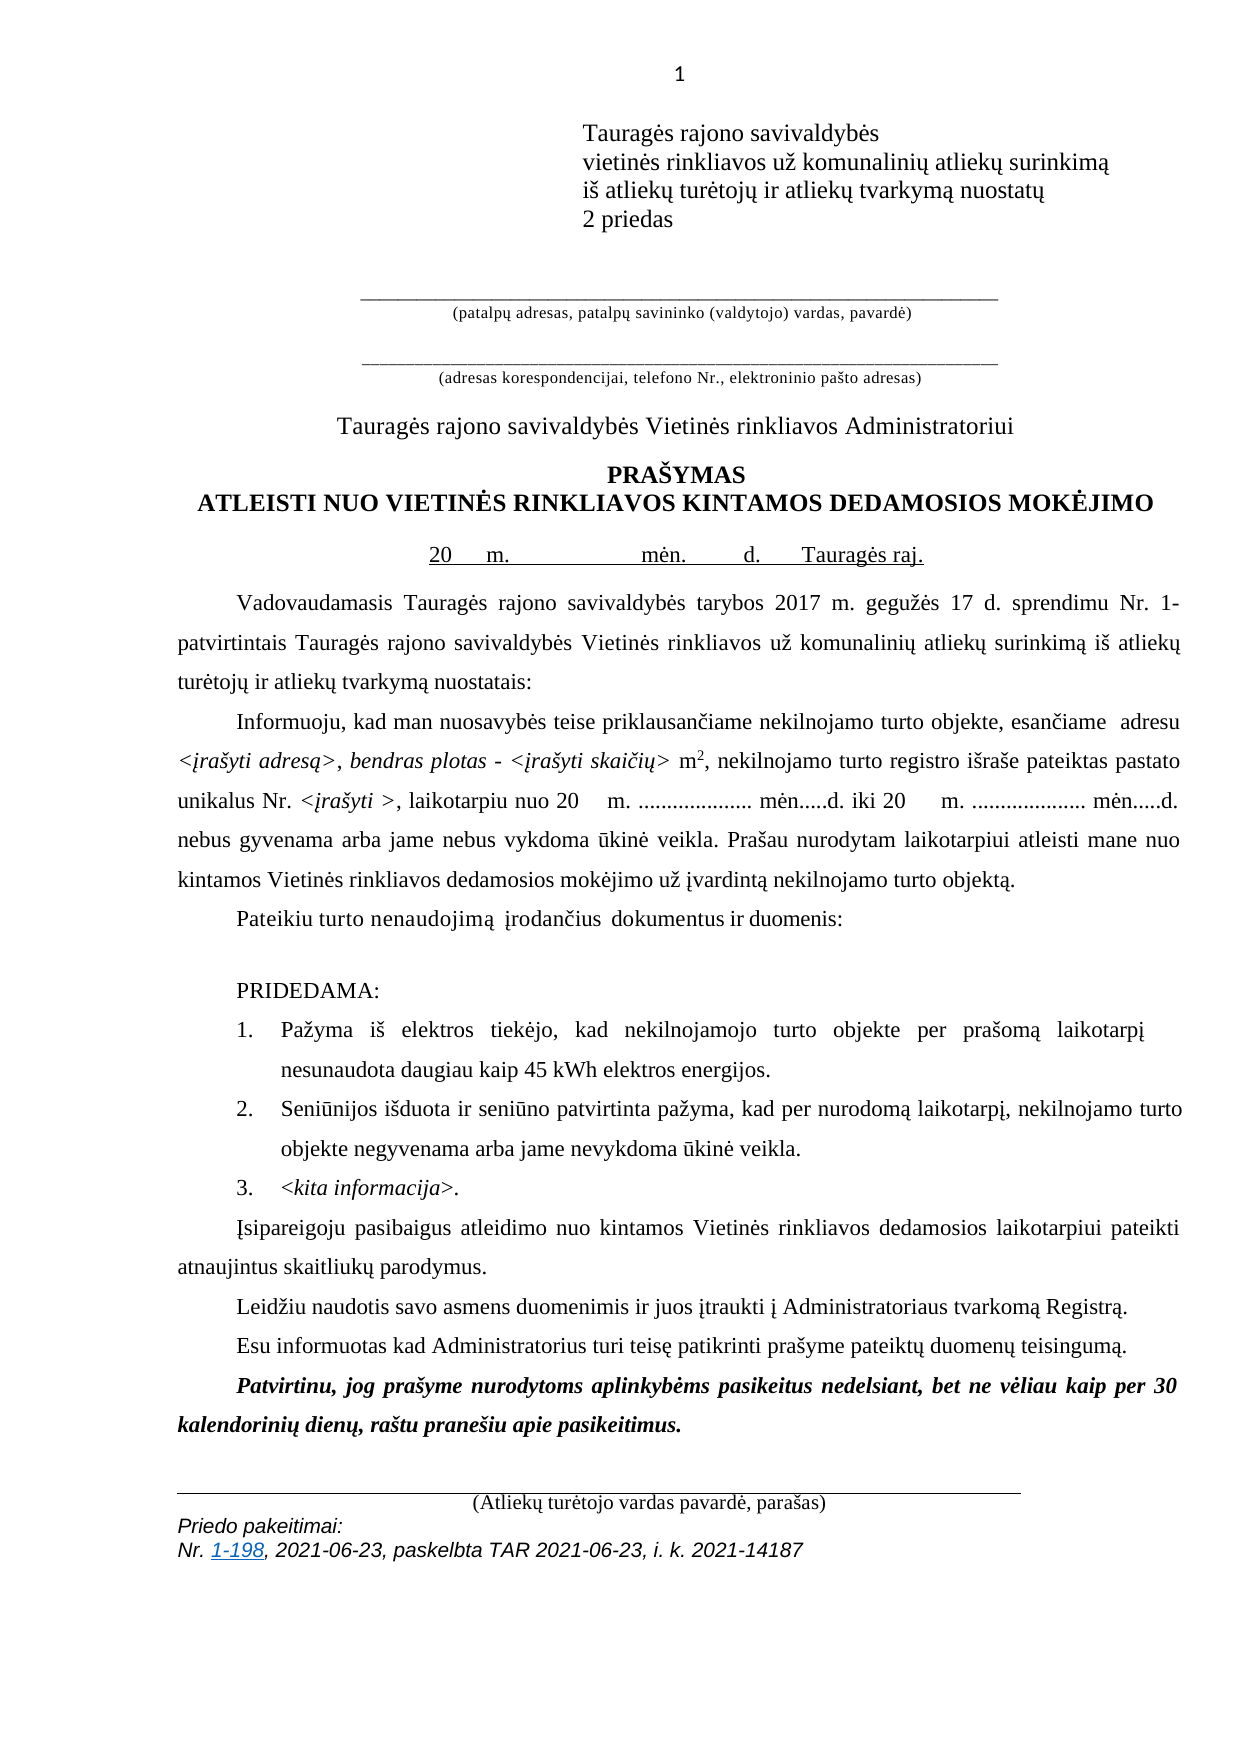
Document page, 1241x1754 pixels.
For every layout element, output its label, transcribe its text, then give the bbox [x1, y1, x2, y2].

text (adresas korespondencijai, telefono Nr., elektroninio pašto adresas) [177, 367, 1183, 387]
text 20 m. mėn. d. Tauragės raj. [177, 541, 1175, 568]
text 3. <kita informacija>. [236, 1174, 1184, 1201]
text Tauragės rajono savivaldybės [582, 118, 1181, 147]
text 1. Pažyma iš elektros tiekėjo, kad nekilnojamojo turto objekte per prašomą laikotarpį nesunaudota daugiau kaip 45 kWh elektros energijos. [236, 1016, 1146, 1082]
text Leidžiu naudotis savo asmens duomenimis ir juos įtraukti į Administratoriaus tvarkomą Registrą. [177, 1293, 1181, 1319]
text Esu informuotas kad Administratorius turi teisę patikrinti prašyme pateiktų duomenų teisingumą. [177, 1332, 1181, 1358]
text 2. Seniūnijos išduota ir seniūno patvirtinta pažyma, kad per nurodomą laikotarpį, nekilnojamo turto objekte negyvenama arba jame nevykdoma ūkinė veikla. [236, 1095, 1184, 1161]
text vietinės rinkliavos už komunalinių atliekų surinkimą [582, 147, 1181, 176]
text Pateikiu turto nenaudojimą įrodančius dokumentus ir duomenis: [177, 905, 1181, 931]
text Priedo pakeitimai: [177, 1514, 1181, 1538]
text Įsipareigoju pasibaigus atleidimo nuo kintamos Vietinės rinkliavos dedamosios laikotarpiui pateikti atnaujintus skaitliukų parodymus. [177, 1214, 1181, 1279]
text Vadovaudamasis Tauragės rajono savivaldybės tarybos 2017 m. gegužės 17 d. sprendimu Nr. 1- patvirtintais Tauragės rajono savivaldybės Vietinės rinkliavos už komunalinių atliekų surinkimą iš atliekų turėtojų ir atliekų tvarkymą nuostatais: [177, 589, 1181, 694]
text Patvirtinu, jog prašyme nurodytoms aplinkybėms pasikeitus nedelsiant, bet ne vėliau kaip per 30 kalendorinių dienų, raštu pranešiu apie pasikeitimus. [177, 1372, 1181, 1437]
text PRIDEDAMA: [177, 977, 1175, 1003]
text Informuoju, kad man nuosavybės teise priklausančiame nekilnojamo turto objekte, esančiame adresu <įrašyti adresą>, bendras plotas - <įrašyti skaičių> m2, nekilnojamo turto registro išraše pateiktas pastato unikalus Nr. <įrašyti >, laikotarpiu nuo 20 m. .................... mėn.....d. iki 20 m. .................... mėn.....d. nebus gyvenama arba jame nebus vykdoma ūkinė veikla. Prašau nurodytam laikotarpiui atleisti mane nuo kintamos Vietinės rinkliavos dedamosios mokėjimo už įvardintą nekilnojamo turto objektą. [177, 708, 1181, 892]
text iš atliekų turėtojų ir atliekų tvarkymą nuostatų [582, 176, 1181, 204]
text (patalpų adresas, patalpų savininko (valdytojo) vardas, pavardė) [177, 303, 1183, 322]
text Atleisti nuo VIETINĖS RINKLIAVOS KINTAMOS DEDAMOSIOS mokĖjimo [177, 488, 1175, 517]
text 2 priedas [582, 204, 1181, 233]
text Nr. 1-198, 2021-06-23, paskelbta TAR 2021-06-23, i. k. 2021-14187 [177, 1538, 1181, 1562]
text Tauragės rajono savivaldybės Vietinės rinkliavos Administratoriui [177, 411, 1175, 439]
text ____________________________________________________________________ [177, 281, 1181, 303]
text PRAŠYMAS [177, 459, 1175, 488]
text (Atliekų turėtojo vardas pavardė, parašas) [472, 1490, 1181, 1514]
text ________________________________________________________________________ [177, 348, 1183, 367]
